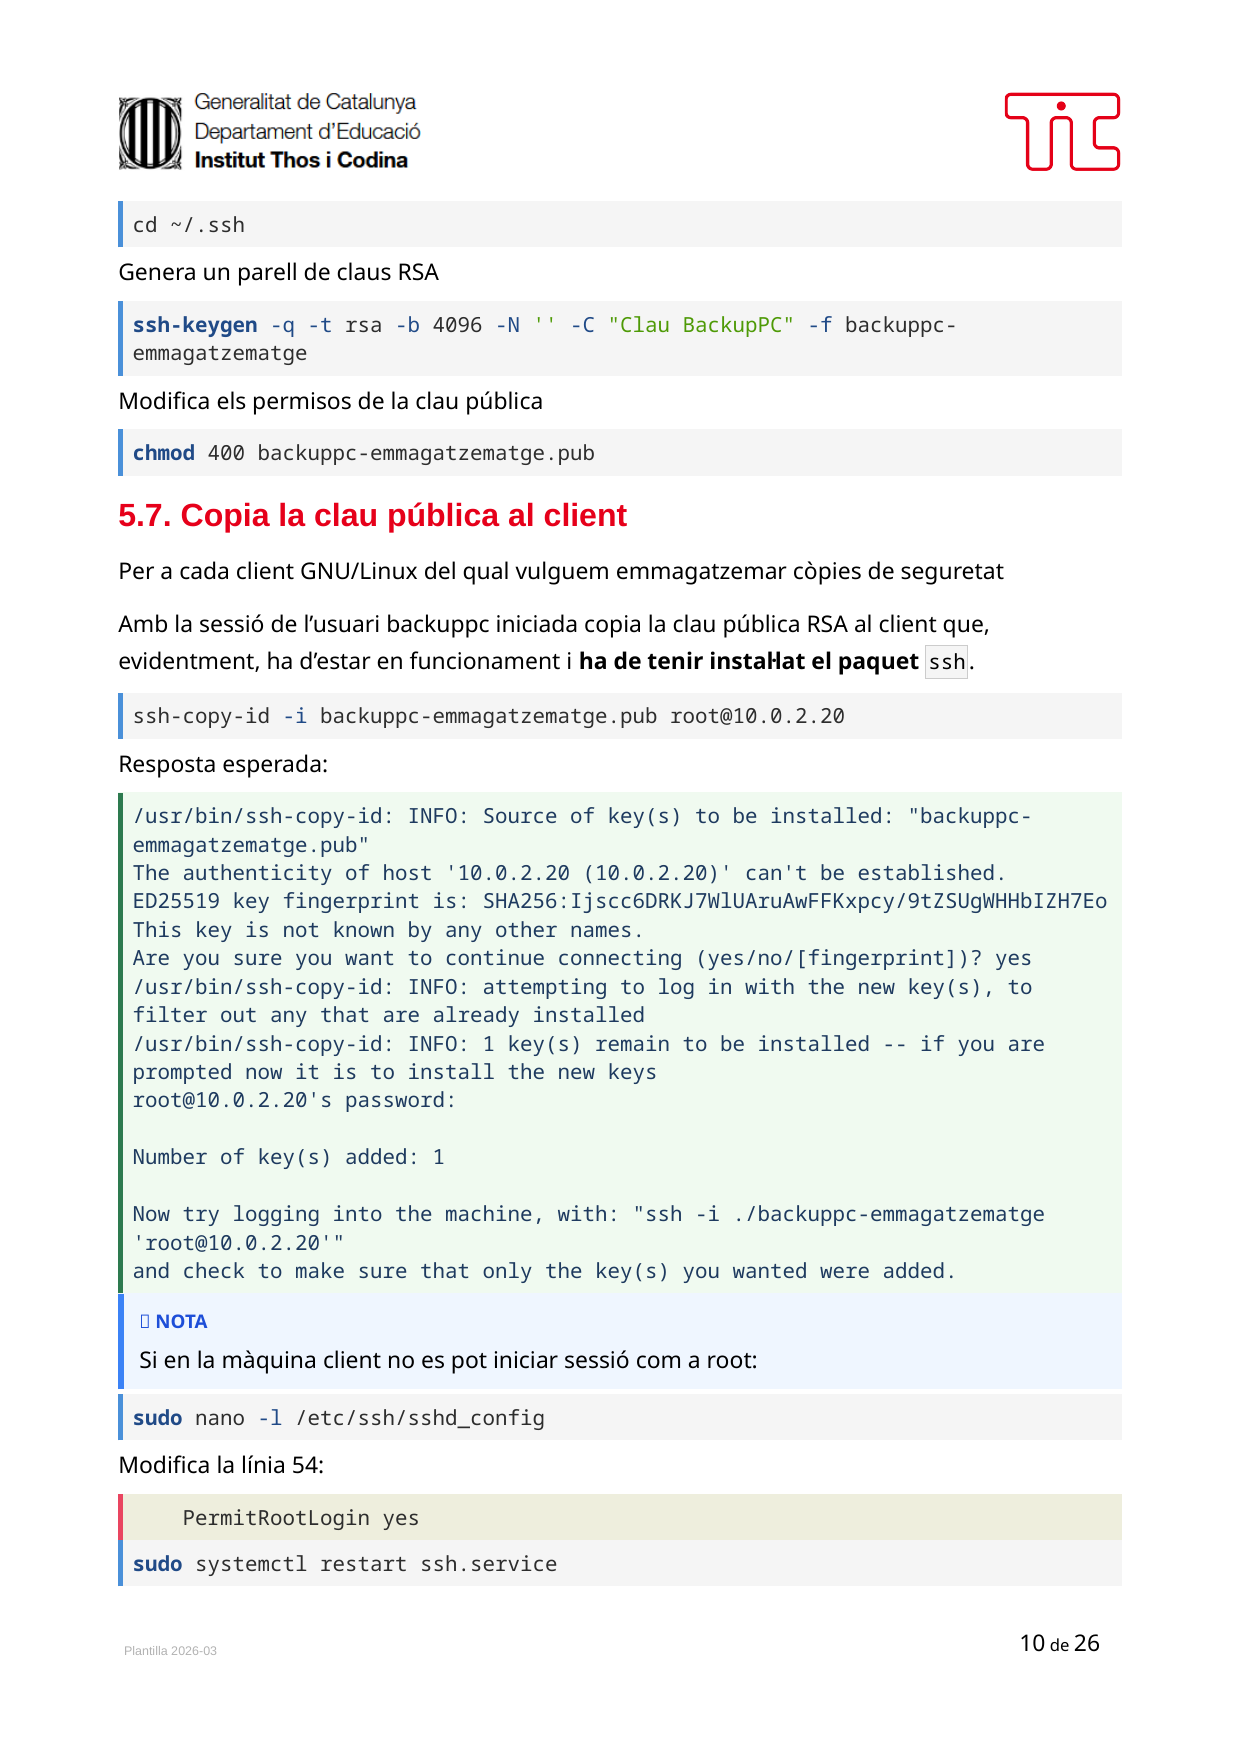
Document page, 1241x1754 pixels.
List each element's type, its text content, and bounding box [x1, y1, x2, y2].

text Number of key(s) added: 1 [123, 1142, 1122, 1171]
text /usr/bin/ssh-copy-id: INFO: Source of key(s) to be installed: "backuppc-emmagatzematge.pub" [118, 792, 1122, 858]
text 💡 NOTA [119, 1293, 1122, 1329]
picture [118, 92, 422, 171]
text Amb la sessió de l’usuari backuppc iniciada copia la clau pública RSA al client que, evidentment, ha d’estar en funcionament i ha de tenir instal·lat el paquet ssh. [118, 608, 1122, 679]
text sudo nano -l /etc/ssh/sshd_config [123, 1394, 1122, 1440]
text ssh-copy-id -i backuppc-emmagatzematge.pub root@10.0.2.20 [123, 693, 1122, 739]
text This key is not known by any other names. [123, 915, 1122, 943]
text and check to make sure that only the key(s) you wanted were added. [123, 1256, 1122, 1293]
text Modifica la línia 54: [118, 1449, 1122, 1481]
text /usr/bin/ssh-copy-id: INFO: attempting to log in with the new key(s), to filter out any that are already installed [123, 972, 1122, 1029]
text Modifica els permisos de la clau pública [118, 384, 1122, 416]
text PermitRootLogin yes [123, 1494, 1122, 1540]
text sudo systemctl restart ssh.service [123, 1540, 1122, 1586]
text The authenticity of host '10.0.2.20 (10.0.2.20)' can't be established. [123, 858, 1122, 887]
text ssh-keygen -q -t rsa -b 4096 -N '' -C "Clau BackupPC" -f backuppc-emmagatzematge [123, 301, 1122, 376]
text cd ~/.ssh [123, 201, 1122, 247]
subtitle 5.7. Copia la clau pública al client [118, 496, 1122, 533]
text Per a cada client GNU/Linux del qual vulguem emmagatzemar còpies de seguretat [118, 554, 1122, 586]
text Si en la màquina client no es pot iniciar sessió com a root: [124, 1329, 1122, 1389]
text chmod 400 backuppc-emmagatzematge.pub [123, 429, 1122, 476]
text ED25519 key fingerprint is: SHA256:Ijscc6DRKJ7WlUAruAwFFKxpcy/9tZSUgWHHbIZH7Eo [123, 887, 1122, 915]
text Genera un parell de claus RSA [118, 256, 1122, 288]
text /usr/bin/ssh-copy-id: INFO: 1 key(s) remain to be installed -- if you are prompted now it is to install the new keys [123, 1029, 1122, 1086]
text Resposta esperada: [118, 748, 1122, 779]
text Now try logging into the machine, with: "ssh -i ./backuppc-emmagatzematge 'root@10.0.2.20'" [123, 1199, 1122, 1256]
text root@10.0.2.20's password: [123, 1086, 1122, 1114]
picture [1004, 92, 1123, 171]
text Are you sure you want to continue connecting (yes/no/[fingerprint])? yes [123, 943, 1122, 972]
